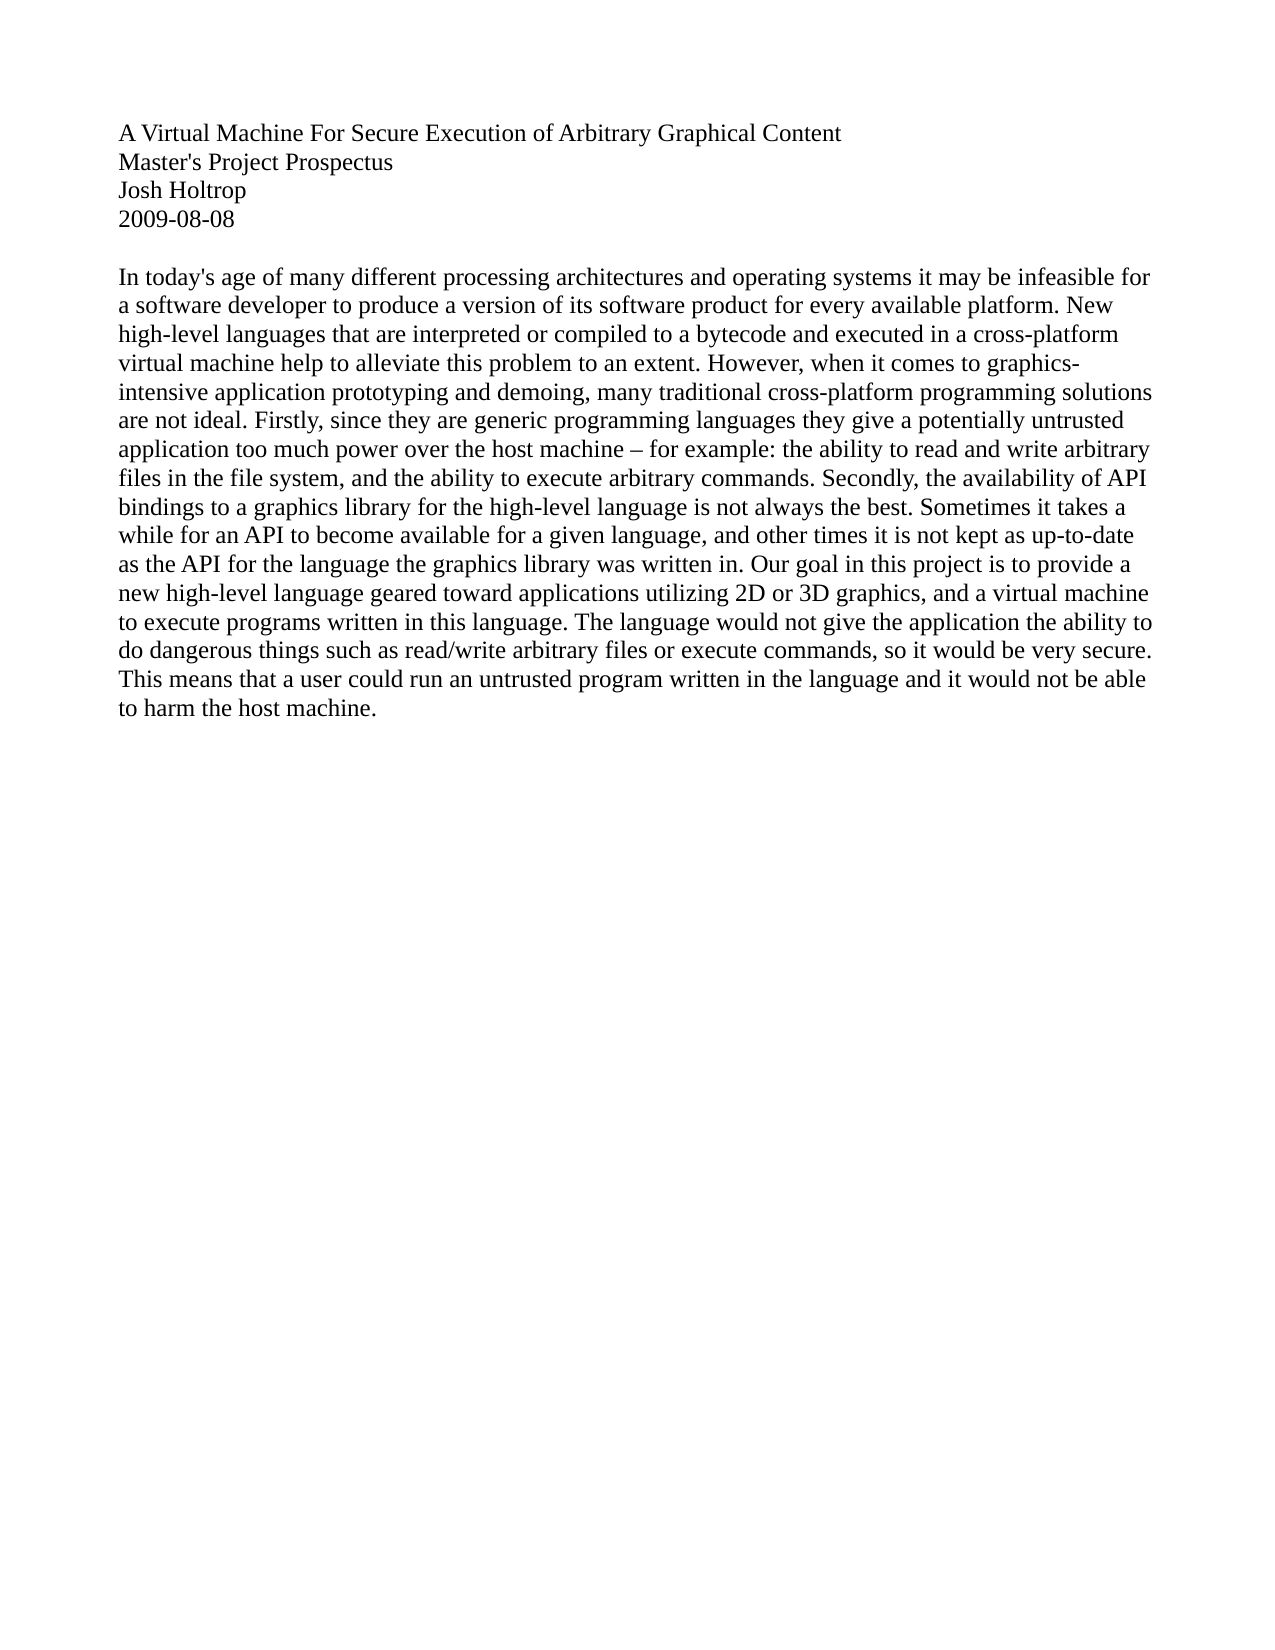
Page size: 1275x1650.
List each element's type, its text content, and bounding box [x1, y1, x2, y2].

text 2009-08-08 [118, 204, 1157, 233]
text A Virtual Machine For Secure Execution of Arbitrary Graphical Content [118, 118, 1157, 147]
text Josh Holtrop [118, 176, 1157, 204]
text In today's age of many different processing architectures and operating systems it may be infeasible for a software developer to produce a version of its software product for every available platform. New high-level languages that are interpreted or compiled to a bytecode and executed in a cross-platform virtual machine help to alleviate this problem to an extent. However, when it comes to graphics-intensive application prototyping and demoing, many traditional cross-platform programming solutions are not ideal. Firstly, since they are generic programming languages they give a potentially untrusted application too much power over the host machine – for example: the ability to read and write arbitrary files in the file system, and the ability to execute arbitrary commands. Secondly, the availability of API bindings to a graphics library for the high-level language is not always the best. Sometimes it takes a while for an API to become available for a given language, and other times it is not kept as up-to-date as the API for the language the graphics library was written in. Our goal in this project is to provide a new high-level language geared toward applications utilizing 2D or 3D graphics, and a virtual machine to execute programs written in this language. The language would not give the application the ability to do dangerous things such as read/write arbitrary files or execute commands, so it would be very secure. This means that a user could run an untrusted program written in the language and it would not be able to harm the host machine. [118, 262, 1157, 722]
text Master's Project Prospectus [118, 147, 1157, 176]
